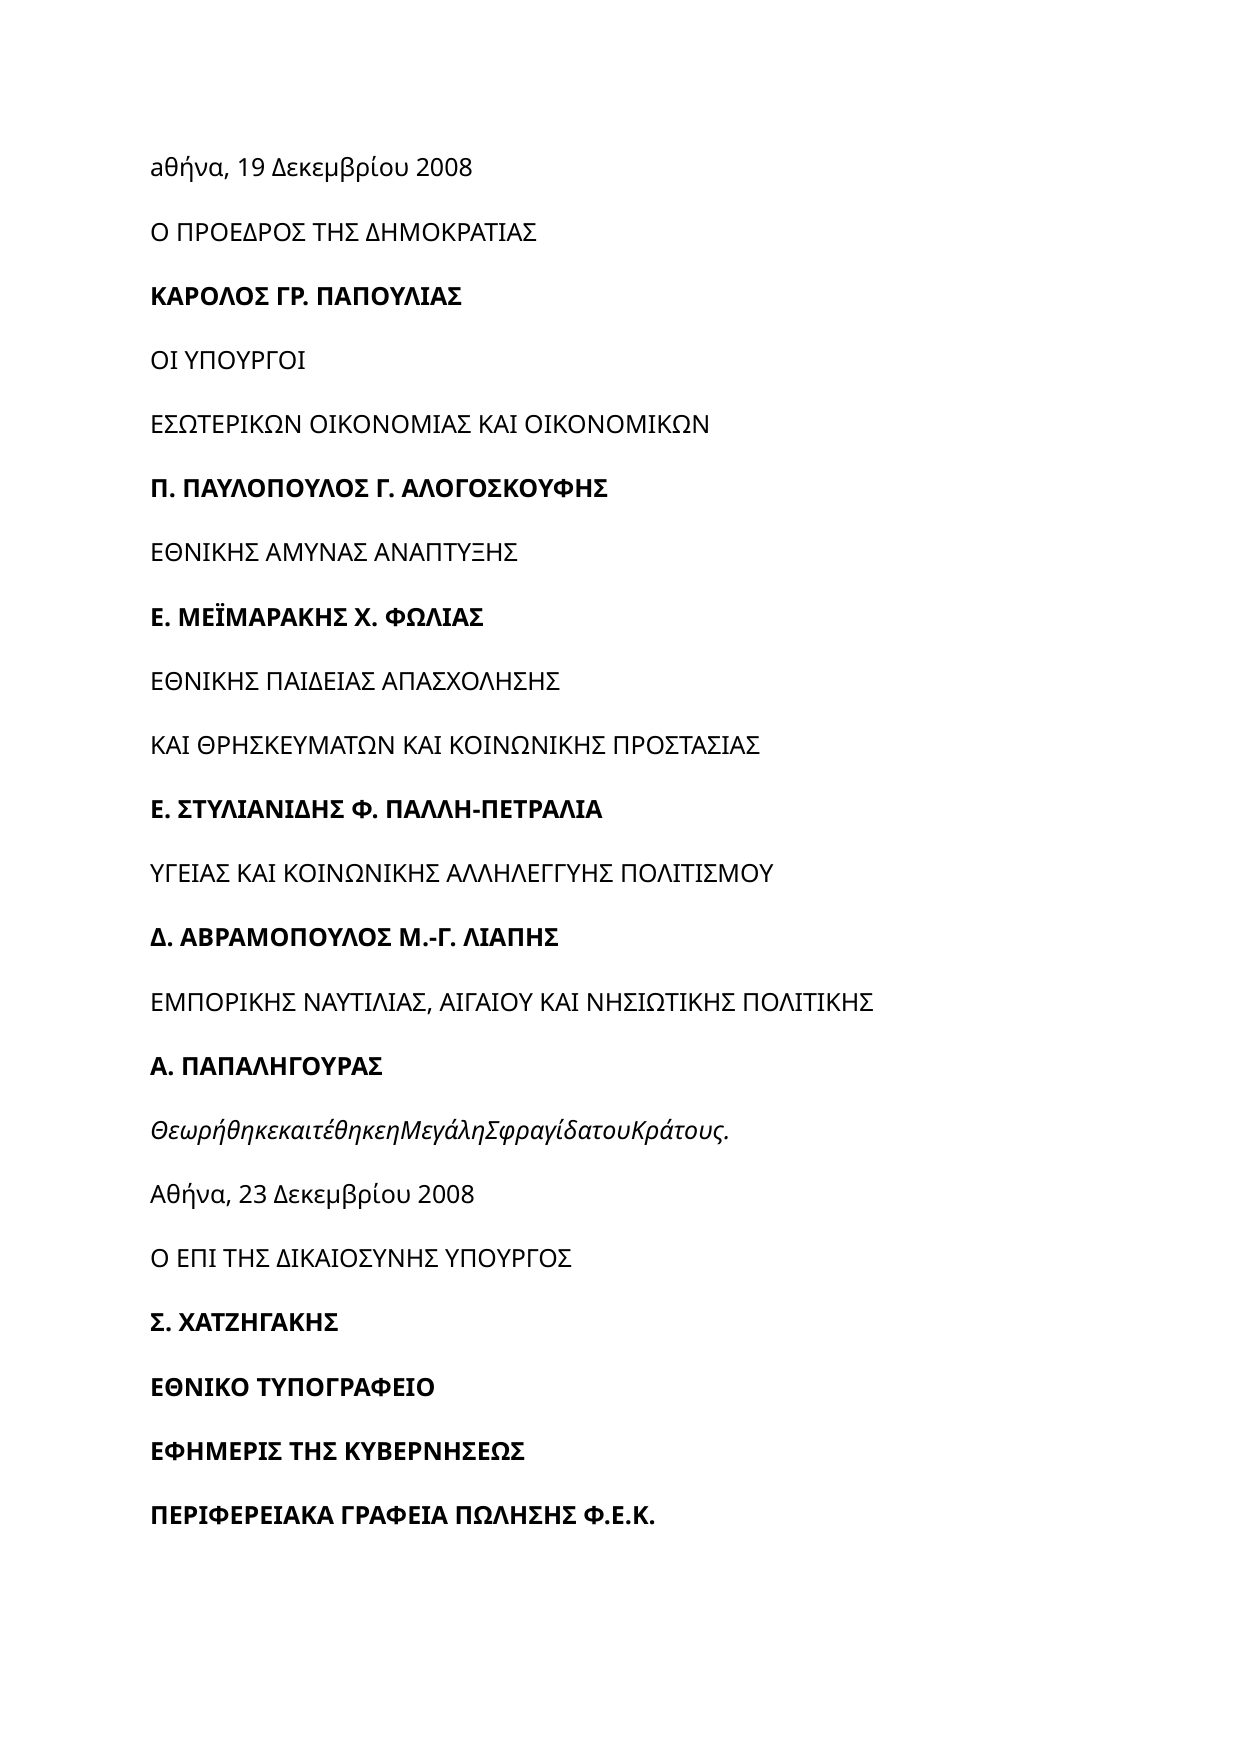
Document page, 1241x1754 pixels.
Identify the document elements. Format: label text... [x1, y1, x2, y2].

text Δ. ΑΒΡΑΜΟΠΟΥΛΟΣ Μ.-Γ. ΛΙΑΠΗΣ [150, 920, 1090, 954]
text Α. ΠΑΠΑΛΗΓΟΥΡΑΣ [150, 1048, 1090, 1082]
text Π. ΠΑΥΛΟΠΟΥΛΟΣ Γ. ΑΛΟΓΟΣΚΟΥΦΗΣ [150, 471, 1090, 505]
text Ε. ΣΤΥΛΙΑΝΙΔΗΣ Φ. ΠΑΛΛΗ-ΠΕΤΡΑΛΙΑ [150, 792, 1090, 826]
text Σ. ΧΑΤΖΗΓΑΚΗΣ [150, 1305, 1090, 1339]
text ΕΦΗΜΕΡΙΣ ΤΗΣ ΚΥΒΕΡΝΗΣΕΩΣ [150, 1433, 1090, 1467]
text ΕΜΠΟΡΙΚΗΣ ΝΑΥΤΙΛΙΑΣ, ΑΙΓΑΙΟΥ ΚΑΙ ΝΗΣΙΩΤΙΚΗΣ ΠΟΛΙΤΙΚΗΣ [150, 984, 1090, 1018]
text ΟΙ ΥΠΟΥΡΓΟΙ [150, 342, 1090, 377]
text ΠΕΡΙΦΕΡΕΙΑΚΑ ΓΡΑΦΕΙΑ ΠΩΛΗΣΗΣ Φ.Ε.Κ. [150, 1497, 1090, 1532]
text ΕΘΝΙΚΟ ΤΥΠΟΓΡΑΦΕΙΟ [150, 1369, 1090, 1403]
text Αθήνα, 23 Δεκεμβρίου 2008 [150, 1177, 1090, 1211]
text ΥΓΕΙΑΣ ΚΑΙ ΚΟΙΝΩΝΙΚΗΣ ΑΛΛΗΛΕΓΓΥΗΣ ΠΟΛΙΤΙΣΜΟΥ [150, 856, 1090, 890]
text Ο ΠΡΟΕΔΡΟΣ ΤΗΣ ΔΗΜΟΚΡΑΤΙΑΣ [150, 214, 1090, 248]
text ΕΣΩΤΕΡΙΚΩΝ ΟΙΚΟΝΟΜΙΑΣ ΚΑΙ ΟΙΚΟΝΟΜΙΚΩΝ [150, 407, 1090, 441]
text aθήνα, 19 Δεκεμβρίου 2008 [150, 150, 1090, 184]
text ΚΑΙ ΘΡΗΣΚΕΥΜΑΤΩΝ ΚΑΙ ΚΟΙΝΩΝΙΚΗΣ ΠΡΟΣΤΑΣΙΑΣ [150, 727, 1090, 762]
text ΕΘΝΙΚΗΣ ΑΜΥΝΑΣ ΑΝΑΠΤΥΞΗΣ [150, 535, 1090, 569]
text Ο ΕΠΙ ΤΗΣ ΔΙΚΑΙΟΣΥΝΗΣ ΥΠΟΥΡΓΟΣ [150, 1241, 1090, 1275]
text ΚΑΡΟΛΟΣ ΓΡ. ΠΑΠΟΥΛΙΑΣ [150, 278, 1090, 312]
text ΕΘΝΙΚΗΣ ΠΑΙΔΕΙΑΣ ΑΠΑΣΧΟΛΗΣΗΣ [150, 663, 1090, 697]
text Ε. ΜΕΪΜΑΡΑΚΗΣ Χ. ΦΩΛΙΑΣ [150, 599, 1090, 633]
text ΘεωρήθηκεκαιτέθηκεηΜεγάληΣφραγίδατουΚράτους. [150, 1112, 1090, 1147]
